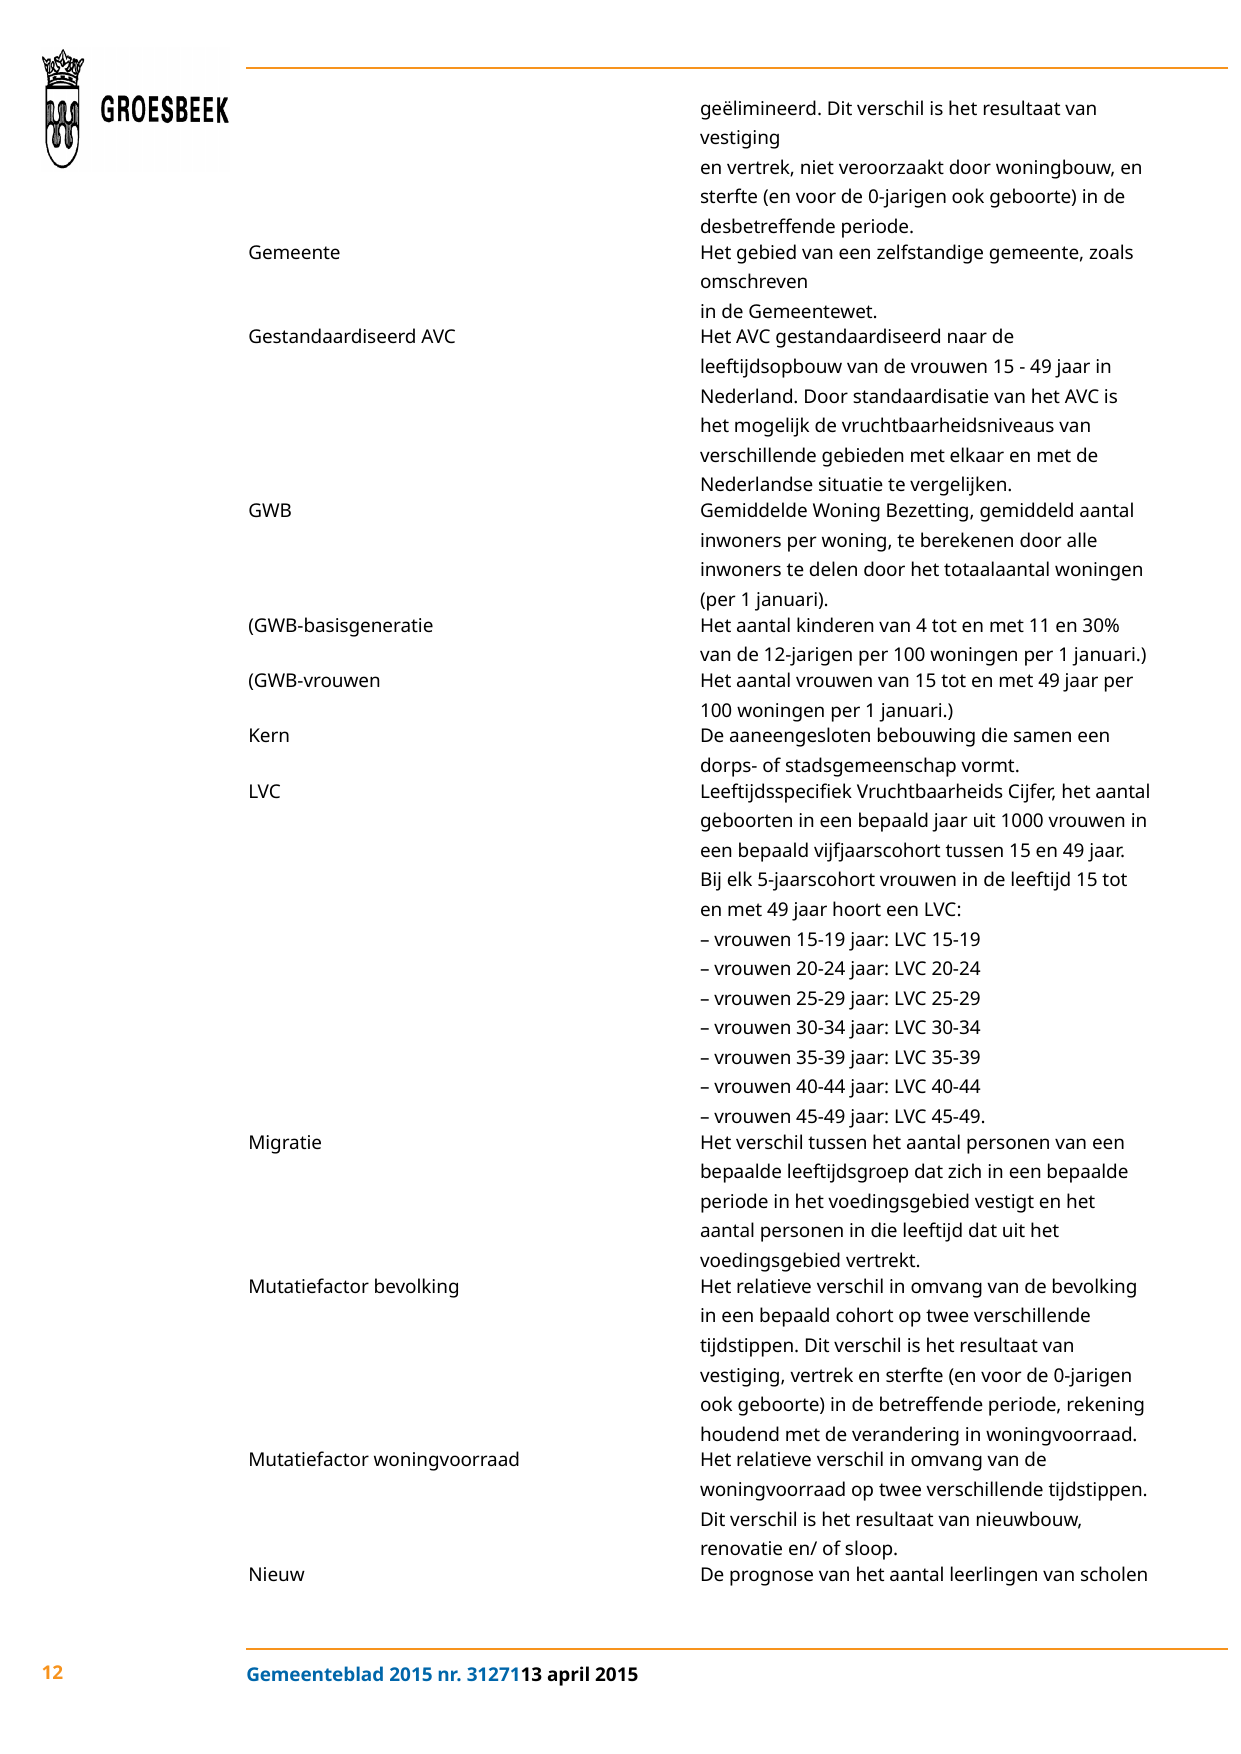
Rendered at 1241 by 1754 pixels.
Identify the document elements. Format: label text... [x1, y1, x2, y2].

table_cell LVC [248, 778, 700, 1129]
table_cell (GWB-vrouwen [248, 667, 700, 722]
table_cell Het relatieve verschil in omvang van de woningvoorraad op twee verschillende tijdstippen. Dit verschil is het resultaat van nieuwbouw, renovatie en/ of sloop. [700, 1447, 1152, 1561]
table_cell Mutatiefactor woningvoorraad [248, 1447, 700, 1561]
table_cell Migratie [248, 1129, 700, 1273]
table_cell Het verschil tussen het aantal personen van een bepaalde leeftijdsgroep dat zich in een bepaalde periode in het voedingsgebied vestigt en het aantal personen in die leeftijd dat uit het voedingsgebied vertrekt. [700, 1129, 1152, 1273]
table_cell (GWB-basisgeneratie [248, 612, 700, 667]
table_cell De aaneengesloten bebouwing die samen een dorps- of stadsgemeenschap vormt. [700, 723, 1152, 778]
table_cell Gemeente [248, 239, 700, 324]
table_cell Leeftijdsspecifiek Vruchtbaarheids Cijfer, het aantal geboorten in een bepaald jaar uit 1000 vrouwen in een bepaald vijfjaarscohort tussen 15 en 49 jaar. Bij elk 5-jaarscohort vrouwen in de leeftijd 15 tot en met 49 jaar hoort een LVC: – vrouwen 15-19 jaar: LVC 15-19 – vrouwen 20-24 jaar: LVC 20-24 – vrouwen 25-29 jaar: LVC 25-29 – vrouwen 30-34 jaar: LVC 30-34 – vrouwen 35-39 jaar: LVC 35-39 – vrouwen 40-44 jaar: LVC 40-44 – vrouwen 45-49 jaar: LVC 45-49. [700, 778, 1152, 1129]
table_cell De prognose van het aantal leerlingen van scholen [700, 1561, 1152, 1587]
table_cell Gemiddelde Woning Bezetting, gemiddeld aantal inwoners per woning, te berekenen door alle inwoners te delen door het totaalaantal woningen (per 1 januari). [700, 498, 1152, 612]
table_cell Nieuw [248, 1561, 700, 1587]
table_cell Het relatieve verschil in omvang van de bevolking in een bepaald cohort op twee verschillende tijdstippen. Dit verschil is het resultaat van vestiging, vertrek en sterfte (en voor de 0-jarigen ook geboorte) in de betreffende periode, rekening houdend met de verandering in woningvoorraad. [700, 1273, 1152, 1447]
table_cell Het gebied van een zelfstandige gemeente, zoals omschreven in de Gemeentewet. [700, 239, 1152, 324]
picture [41, 47, 231, 172]
table_cell Het aantal kinderen van 4 tot en met 11 en 30% van de 12-jarigen per 100 woningen per 1 januari.) [700, 612, 1152, 667]
table_cell geëlimineerd. Dit verschil is het resultaat van vestiging en vertrek, niet veroorzaakt door woningbouw, en sterfte (en voor de 0-jarigen ook geboorte) in de desbetreffende periode. [700, 95, 1152, 239]
table_cell GWB [248, 498, 700, 612]
table_cell Kern [248, 723, 700, 778]
table_cell Mutatiefactor bevolking [248, 1273, 700, 1447]
table_cell Gestandaardiseerd AVC [248, 324, 700, 497]
table_cell Het AVC gestandaardiseerd naar de leeftijdsopbouw van de vrouwen 15 - 49 jaar in Nederland. Door standaardisatie van het AVC is het mogelijk de vruchtbaarheidsniveaus van verschillende gebieden met elkaar en met de Nederlandse situatie te vergelijken. [700, 324, 1152, 497]
table_cell [248, 95, 700, 239]
table_cell Het aantal vrouwen van 15 tot en met 49 jaar per 100 woningen per 1 januari.) [700, 667, 1152, 722]
